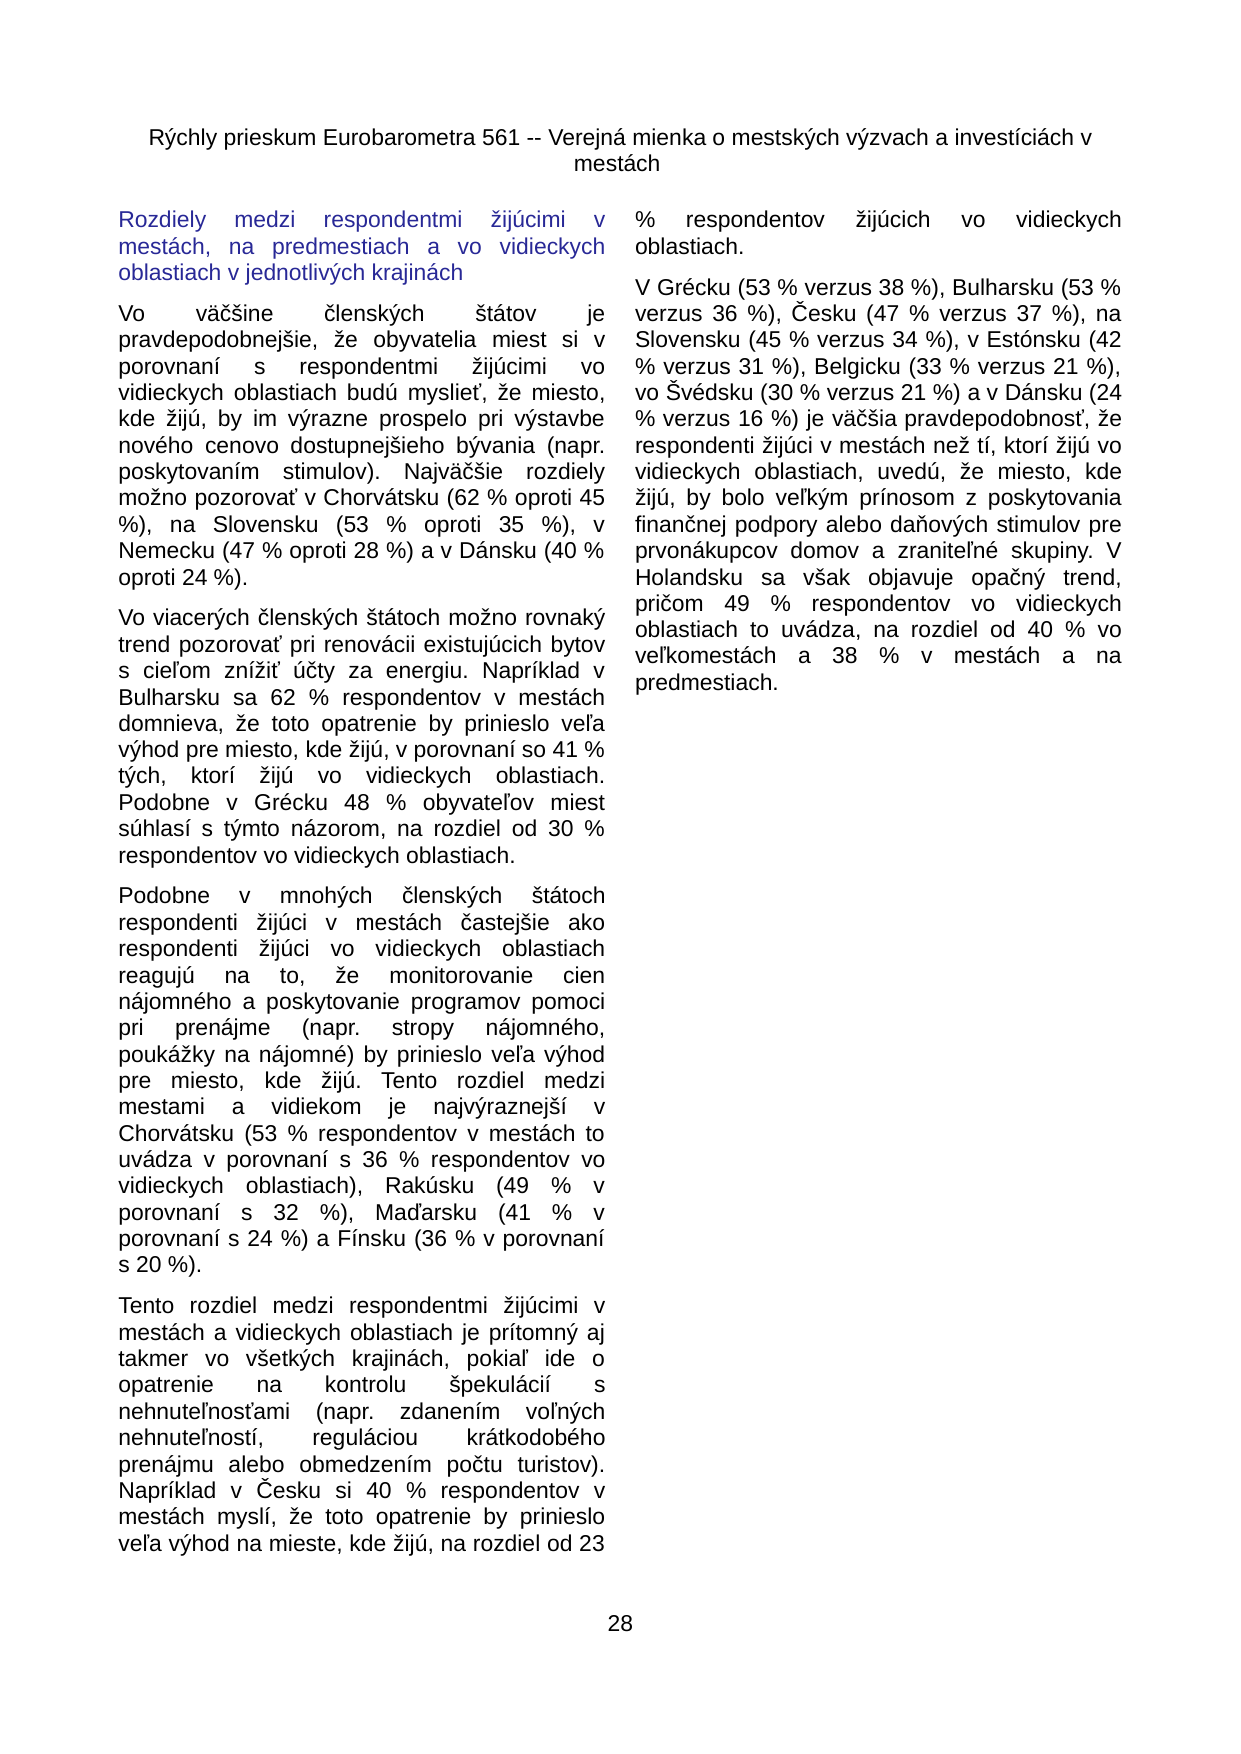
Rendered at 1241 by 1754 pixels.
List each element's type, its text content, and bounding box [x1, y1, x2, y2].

text Vo viacerých členských štátoch možno rovnaký trend pozorovať pri renovácii existujúcich bytov s cieľom znížiť účty za energiu. Napríklad v Bulharsku sa 62 % respondentov v mestách domnieva, že toto opatrenie by prinieslo veľa výhod pre miesto, kde žijú, v porovnaní so 41 % tých, ktorí žijú vo vidieckych oblastiach. Podobne v Grécku 48 % obyvateľov miest súhlasí s týmto názorom, na rozdiel od 30 % respondentov vo vidieckych oblastiach. [118, 604, 605, 868]
text V Grécku (53 % verzus 38 %), Bulharsku (53 % verzus 36 %), Česku (47 % verzus 37 %), na Slovensku (45 % verzus 34 %), v Estónsku (42 % verzus 31 %), Belgicku (33 % verzus 21 %), vo Švédsku (30 % verzus 21 %) a v Dánsku (24 % verzus 16 %) je väčšia pravdepodobnosť, že respondenti žijúci v mestách než tí, ktorí žijú vo vidieckych oblastiach, uvedú, že miesto, kde žijú, by bolo veľkým prínosom z poskytovania finančnej podpory alebo daňových stimulov pre prvonákupcov domov a zraniteľné skupiny. V Holandsku sa však objavuje opačný trend, pričom 49 % respondentov vo vidieckych oblastiach to uvádza, na rozdiel od 40 % vo veľkomestách a 38 % v mestách a na predmestiach. [635, 273, 1122, 695]
text Podobne v mnohých členských štátoch respondenti žijúci v mestách častejšie ako respondenti žijúci vo vidieckych oblastiach reagujú na to, že monitorovanie cien nájomného a poskytovanie programov pomoci pri prenájme (napr. stropy nájomného, poukážky na nájomné) by prinieslo veľa výhod pre miesto, kde žijú. Tento rozdiel medzi mestami a vidiekom je najvýraznejší v Chorvátsku (53 % respondentov v mestách to uvádza v porovnaní s 36 % respondentov vo vidieckych oblastiach), Rakúsku (49 % v porovnaní s 32 %), Maďarsku (41 % v porovnaní s 24 %) a Fínsku (36 % v porovnaní s 20 %). [118, 882, 605, 1278]
text Vo väčšine členských štátov je pravdepodobnejšie, že obyvatelia miest si v porovnaní s respondentmi žijúcimi vo vidieckych oblastiach budú myslieť, že miesto, kde žijú, by im výrazne prospelo pri výstavbe nového cenovo dostupnejšieho bývania (napr. poskytovaním stimulov). Najväčšie rozdiely možno pozorovať v Chorvátsku (62 % oproti 45 %), na Slovensku (53 % oproti 35 %), v Nemecku (47 % oproti 28 %) a v Dánsku (40 % oproti 24 %). [118, 300, 605, 590]
text Tento rozdiel medzi respondentmi žijúcimi v mestách a vidieckych oblastiach je prítomný aj takmer vo všetkých krajinách, pokiaľ ide o opatrenie na kontrolu špekulácií s nehnuteľnosťami (napr. zdanením voľných nehnuteľností, reguláciou krátkodobého prenájmu alebo obmedzením počtu turistov). Napríklad v Česku si 40 % respondentov v mestách myslí, že toto opatrenie by prinieslo veľa výhod na mieste, kde žijú, na rozdiel od 23 [118, 1292, 605, 1556]
text % respondentov žijúcich vo vidieckych oblastiach. [635, 206, 1122, 259]
text Rozdiely medzi respondentmi žijúcimi v mestách, na predmestiach a vo vidieckych oblastiach v jednotlivých krajinách [118, 206, 605, 285]
